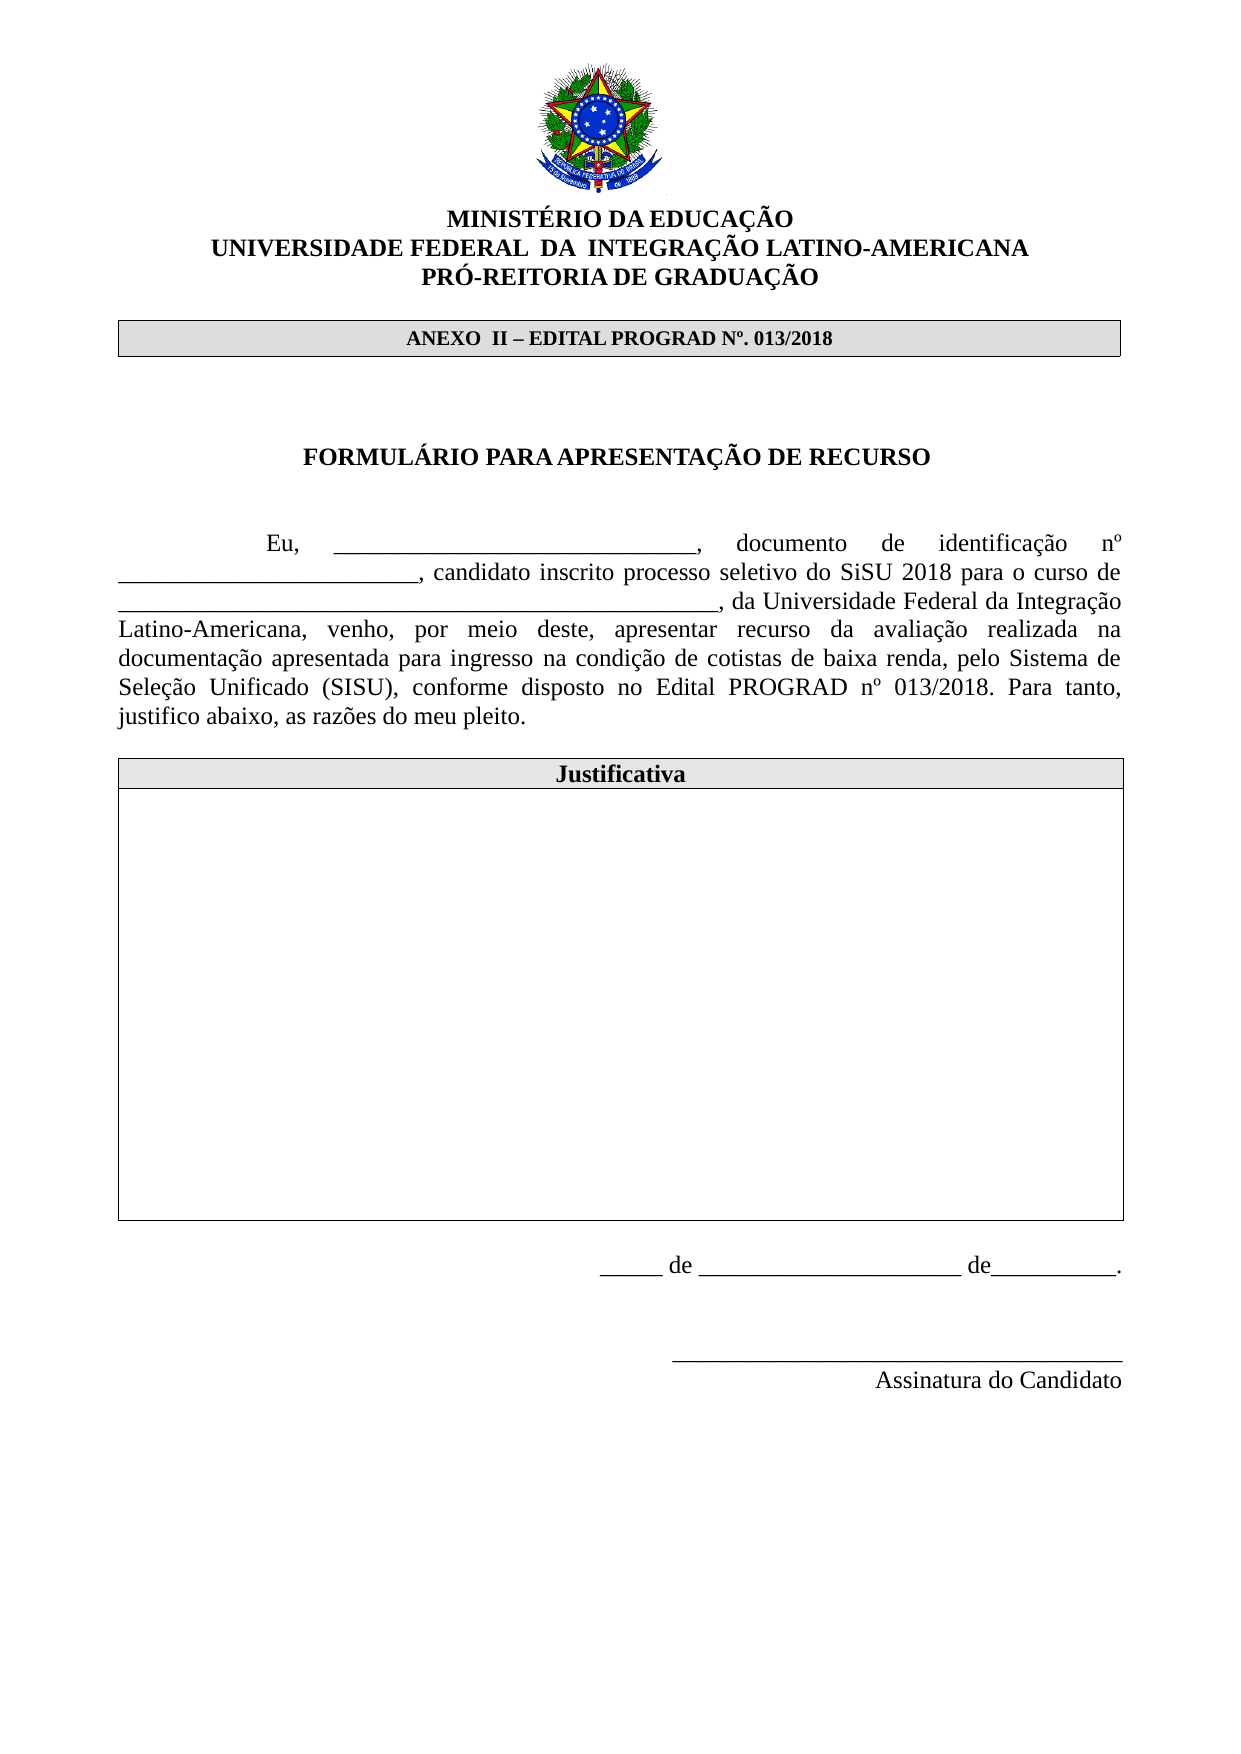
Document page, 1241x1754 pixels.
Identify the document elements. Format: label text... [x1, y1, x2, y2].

table_cell [119, 789, 1123, 1220]
text FORMULÁRIO PARA APRESENTAÇÃO DE RECURSO [118, 442, 1122, 471]
text Eu, _____________________________, documento de identificação nº ________________________, candidato inscrito processo seletivo do SiSU 2018 para o curso de ________________________________________________, da Universidade Federal da Integração Latino-Americana, venho, por meio deste, apresentar recurso da avaliação realizada na documentação apresentada para ingresso na condição de cotistas de baixa renda, pelo Sistema de Seleção Unificado (SISU), conforme disposto no Edital PROGRAD nº 013/2018. Para tanto, justifico abaixo, as razões do meu pleito. [118, 528, 1122, 729]
picture [532, 59, 668, 195]
text ____________________________________ [118, 1336, 1122, 1365]
text _____ de _____________________ de__________. [118, 1250, 1122, 1279]
table_header Justificativa [119, 759, 1123, 788]
text Assinatura do Candidato [118, 1365, 1122, 1394]
table_header ANEXO II – EDITAL PROGRAD Nº. 013/2018 [119, 321, 1120, 356]
